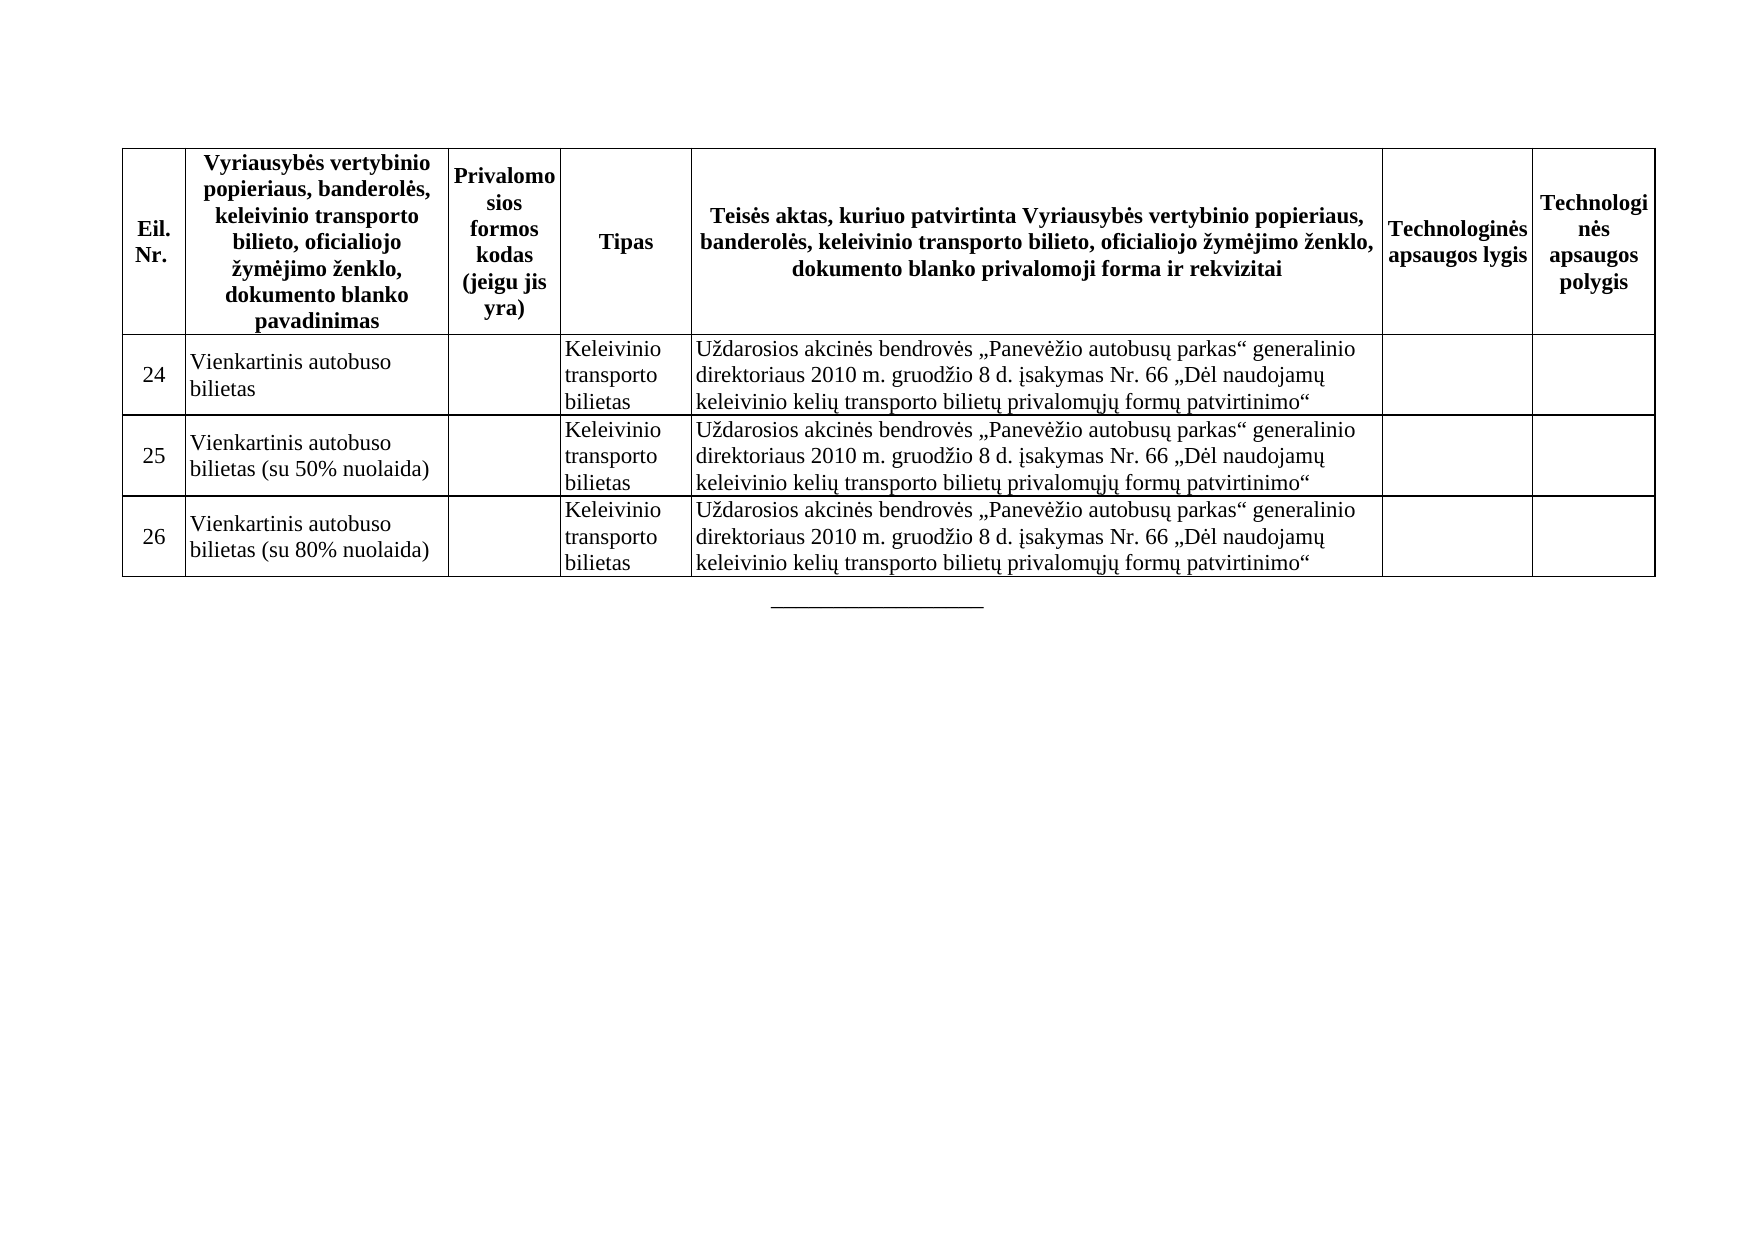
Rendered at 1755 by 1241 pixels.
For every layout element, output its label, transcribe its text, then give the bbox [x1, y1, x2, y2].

table_cell [1383, 497, 1532, 576]
table_cell [1533, 416, 1654, 495]
table_header Teisės aktas, kuriuo patvirtinta Vyriausybės vertybinio popieriaus, banderolės, keleivinio transporto bilieto, oficialiojo žymėjimo ženklo, dokumento blanko privalomoji forma ir rekvizitai [692, 149, 1382, 334]
table_cell Vienkartinis autobuso bilietas [186, 335, 448, 414]
table_cell Vienkartinis autobuso bilietas (su 80% nuolaida) [186, 497, 448, 576]
table_cell [1533, 497, 1654, 576]
table_cell Vienkartinis autobuso bilietas (su 50% nuolaida) [186, 416, 448, 495]
table_header Tipas [561, 149, 691, 334]
table_cell [449, 335, 560, 414]
table_cell [1383, 335, 1532, 414]
table_cell [449, 497, 560, 576]
text _________________ [118, 582, 1636, 611]
table_cell [449, 416, 560, 495]
table_cell 24 [123, 335, 185, 414]
table_cell 25 [123, 416, 185, 495]
table_header Privalomosios formos kodas (jeigu jis yra) [449, 149, 560, 334]
table_header Technologinės apsaugos polygis [1533, 149, 1654, 334]
table_header Technologinės apsaugos lygis [1383, 149, 1532, 334]
table_cell 26 [123, 497, 185, 576]
table_cell [1383, 416, 1532, 495]
table_cell [1533, 335, 1654, 414]
table_header Eil. Nr. [123, 149, 185, 334]
